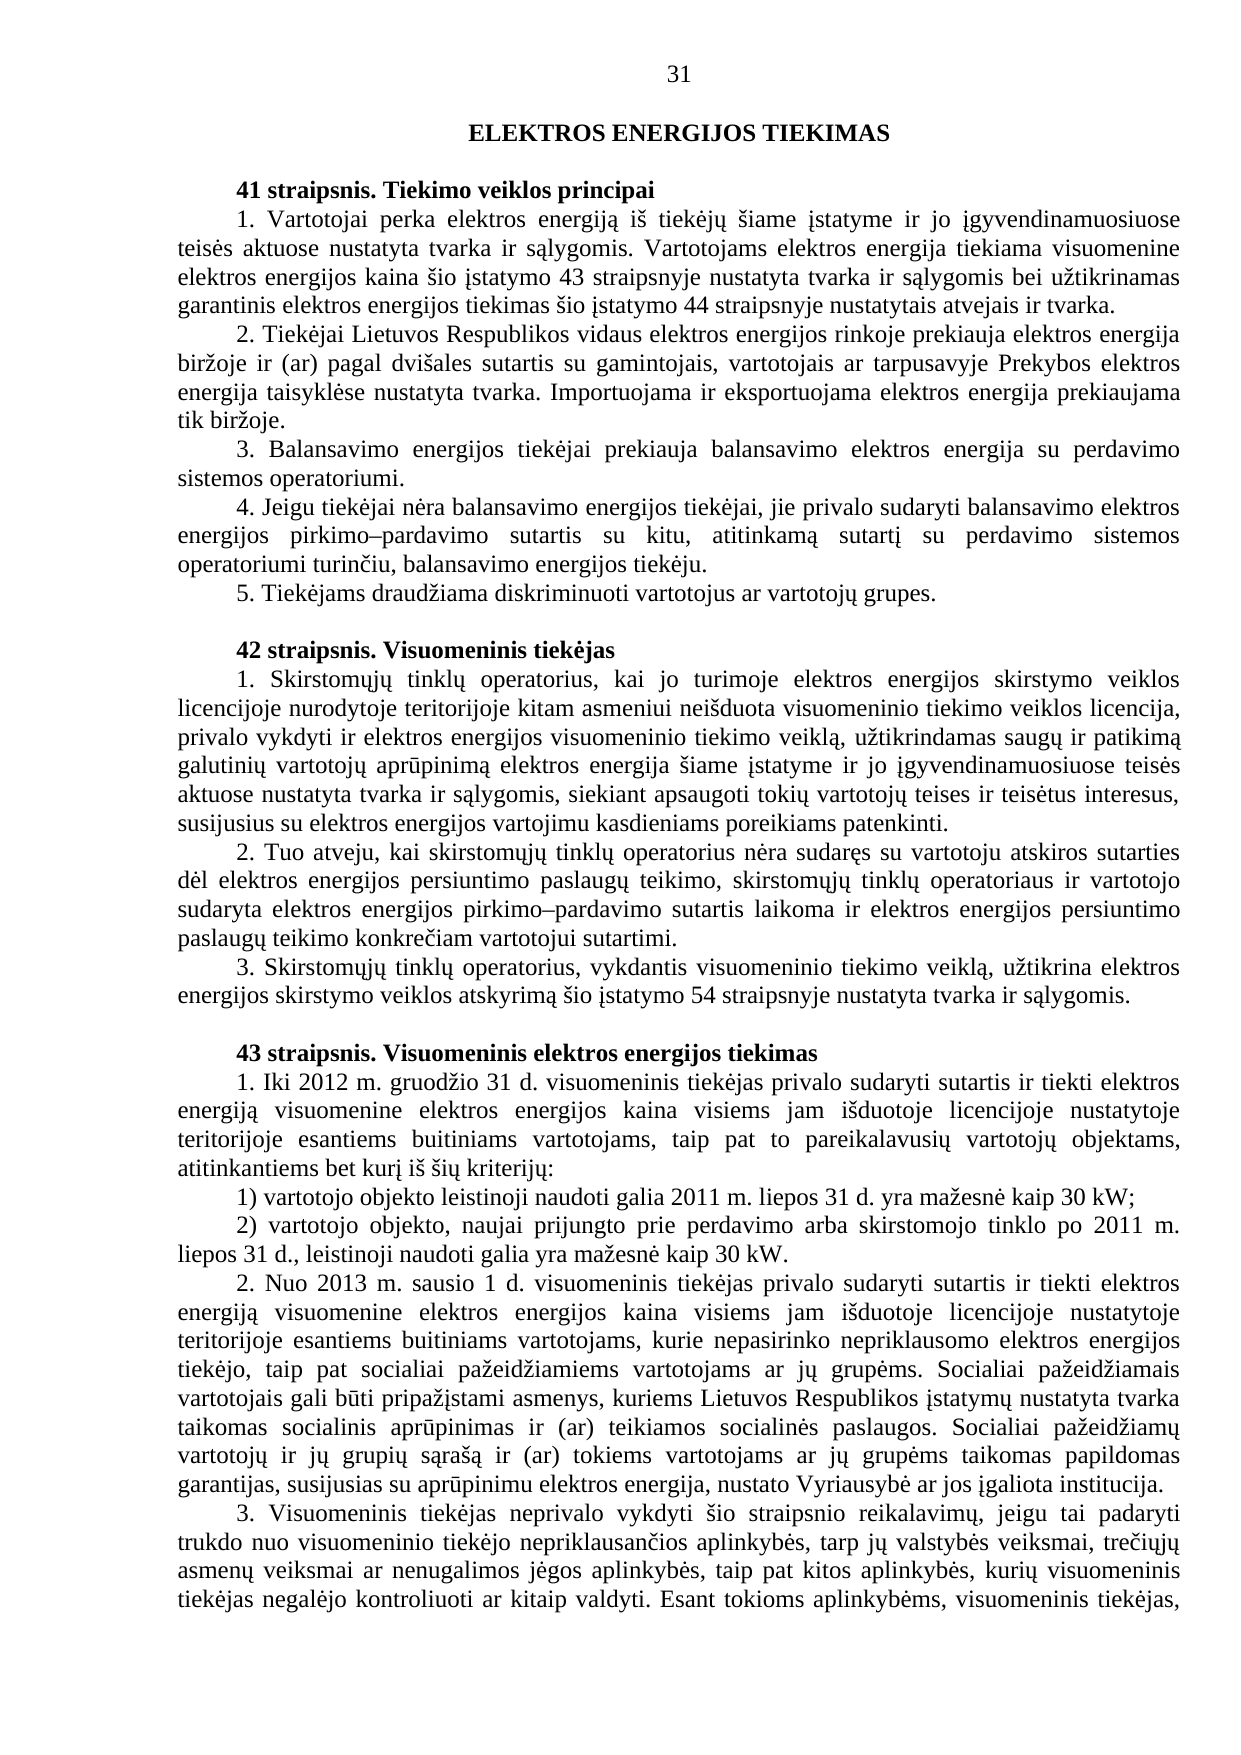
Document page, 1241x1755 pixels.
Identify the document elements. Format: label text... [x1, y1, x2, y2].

text 3. Skirstomųjų tinklų operatorius, vykdantis visuomeninio tiekimo veiklą, užtikrina elektros energijos skirstymo veiklos atskyrimą šio įstatymo 54 straipsnyje nustatyta tvarka ir sąlygomis. [177, 952, 1181, 1009]
text 1. Iki 2012 m. gruodžio 31 d. visuomeninis tiekėjas privalo sudaryti sutartis ir tiekti elektros energiją visuomenine elektros energijos kaina visiems jam išduotoje licencijoje nustatytoje teritorijoje esantiems buitiniams vartotojams, taip pat to pareikalavusių vartotojų objektams, atitinkantiems bet kurį iš šių kriterijų: [177, 1067, 1181, 1182]
text 1. Vartotojai perka elektros energiją iš tiekėjų šiame įstatyme ir jo įgyvendinamuosiuose teisės aktuose nustatyta tvarka ir sąlygomis. Vartotojams elektros energija tiekiama visuomenine elektros energijos kaina šio įstatymo 43 straipsnyje nustatyta tvarka ir sąlygomis bei užtikrinamas garantinis elektros energijos tiekimas šio įstatymo 44 straipsnyje nustatytais atvejais ir tvarka. [177, 204, 1181, 319]
text 3. Visuomeninis tiekėjas neprivalo vykdyti šio straipsnio reikalavimų, jeigu tai padaryti trukdo nuo visuomeninio tiekėjo nepriklausančios aplinkybės, tarp jų valstybės veiksmai, trečiųjų asmenų veiksmai ar nenugalimos jėgos aplinkybės, taip pat kitos aplinkybės, kurių visuomeninis tiekėjas negalėjo kontroliuoti ar kitaip valdyti. Esant tokioms aplinkybėms, visuomeninis tiekėjas, [177, 1498, 1181, 1613]
text 1. Skirstomųjų tinklų operatorius, kai jo turimoje elektros energijos skirstymo veiklos licencijoje nurodytoje teritorijoje kitam asmeniui neišduota visuomeninio tiekimo veiklos licencija, privalo vykdyti ir elektros energijos visuomeninio tiekimo veiklą, užtikrindamas saugų ir patikimą galutinių vartotojų aprūpinimą elektros energija šiame įstatyme ir jo įgyvendinamuosiuose teisės aktuose nustatyta tvarka ir sąlygomis, siekiant apsaugoti tokių vartotojų teises ir teisėtus interesus, susijusius su elektros energijos vartojimu kasdieniams poreikiams patenkinti. [177, 664, 1181, 837]
text 4. Jeigu tiekėjai nėra balansavimo energijos tiekėjai, jie privalo sudaryti balansavimo elektros energijos pirkimo–pardavimo sutartis su kitu, atitinkamą sutartį su perdavimo sistemos operatoriumi turinčiu, balansavimo energijos tiekėju. [177, 492, 1181, 578]
text 1) vartotojo objekto leistinoji naudoti galia 2011 m. liepos 31 d. yra mažesnė kaip 30 kW; [177, 1182, 1181, 1211]
text 2. Tiekėjai Lietuvos Respublikos vidaus elektros energijos rinkoje prekiauja elektros energija biržoje ir (ar) pagal dvišales sutartis su gamintojais, vartotojais ar tarpusavyje Prekybos elektros energija taisyklėse nustatyta tvarka. Importuojama ir eksportuojama elektros energija prekiaujama tik biržoje. [177, 319, 1181, 434]
text 43 straipsnis. Visuomeninis elektros energijos tiekimas [177, 1038, 1181, 1067]
text 5. Tiekėjams draudžiama diskriminuoti vartotojus ar vartotojų grupes. [177, 578, 1181, 607]
text 3. Balansavimo energijos tiekėjai prekiauja balansavimo elektros energija su perdavimo sistemos operatoriumi. [177, 434, 1181, 492]
text 42 straipsnis. Visuomeninis tiekėjas [177, 636, 1181, 664]
text ELEKTROS ENERGIJOS TIEKIMAS [177, 118, 1181, 147]
text 2. Tuo atveju, kai skirstomųjų tinklų operatorius nėra sudaręs su vartotoju atskiros sutarties dėl elektros energijos persiuntimo paslaugų teikimo, skirstomųjų tinklų operatoriaus ir vartotojo sudaryta elektros energijos pirkimo–pardavimo sutartis laikoma ir elektros energijos persiuntimo paslaugų teikimo konkrečiam vartotojui sutartimi. [177, 837, 1181, 952]
text 2) vartotojo objekto, naujai prijungto prie perdavimo arba skirstomojo tinklo po 2011 m. liepos 31 d., leistinoji naudoti galia yra mažesnė kaip 30 kW. [177, 1211, 1181, 1268]
text 41 straipsnis. Tiekimo veiklos principai [177, 176, 1181, 204]
text 2. Nuo 2013 m. sausio 1 d. visuomeninis tiekėjas privalo sudaryti sutartis ir tiekti elektros energiją visuomenine elektros energijos kaina visiems jam išduotoje licencijoje nustatytoje teritorijoje esantiems buitiniams vartotojams, kurie nepasirinko nepriklausomo elektros energijos tiekėjo, taip pat socialiai pažeidžiamiems vartotojams ar jų grupėms. Socialiai pažeidžiamais vartotojais gali būti pripažįstami asmenys, kuriems Lietuvos Respublikos įstatymų nustatyta tvarka taikomas socialinis aprūpinimas ir (ar) teikiamos socialinės paslaugos. Socialiai pažeidžiamų vartotojų ir jų grupių sąrašą ir (ar) tokiems vartotojams ar jų grupėms taikomas papildomas garantijas, susijusias su aprūpinimu elektros energija, nustato Vyriausybė ar jos įgaliota institucija. [177, 1268, 1181, 1498]
